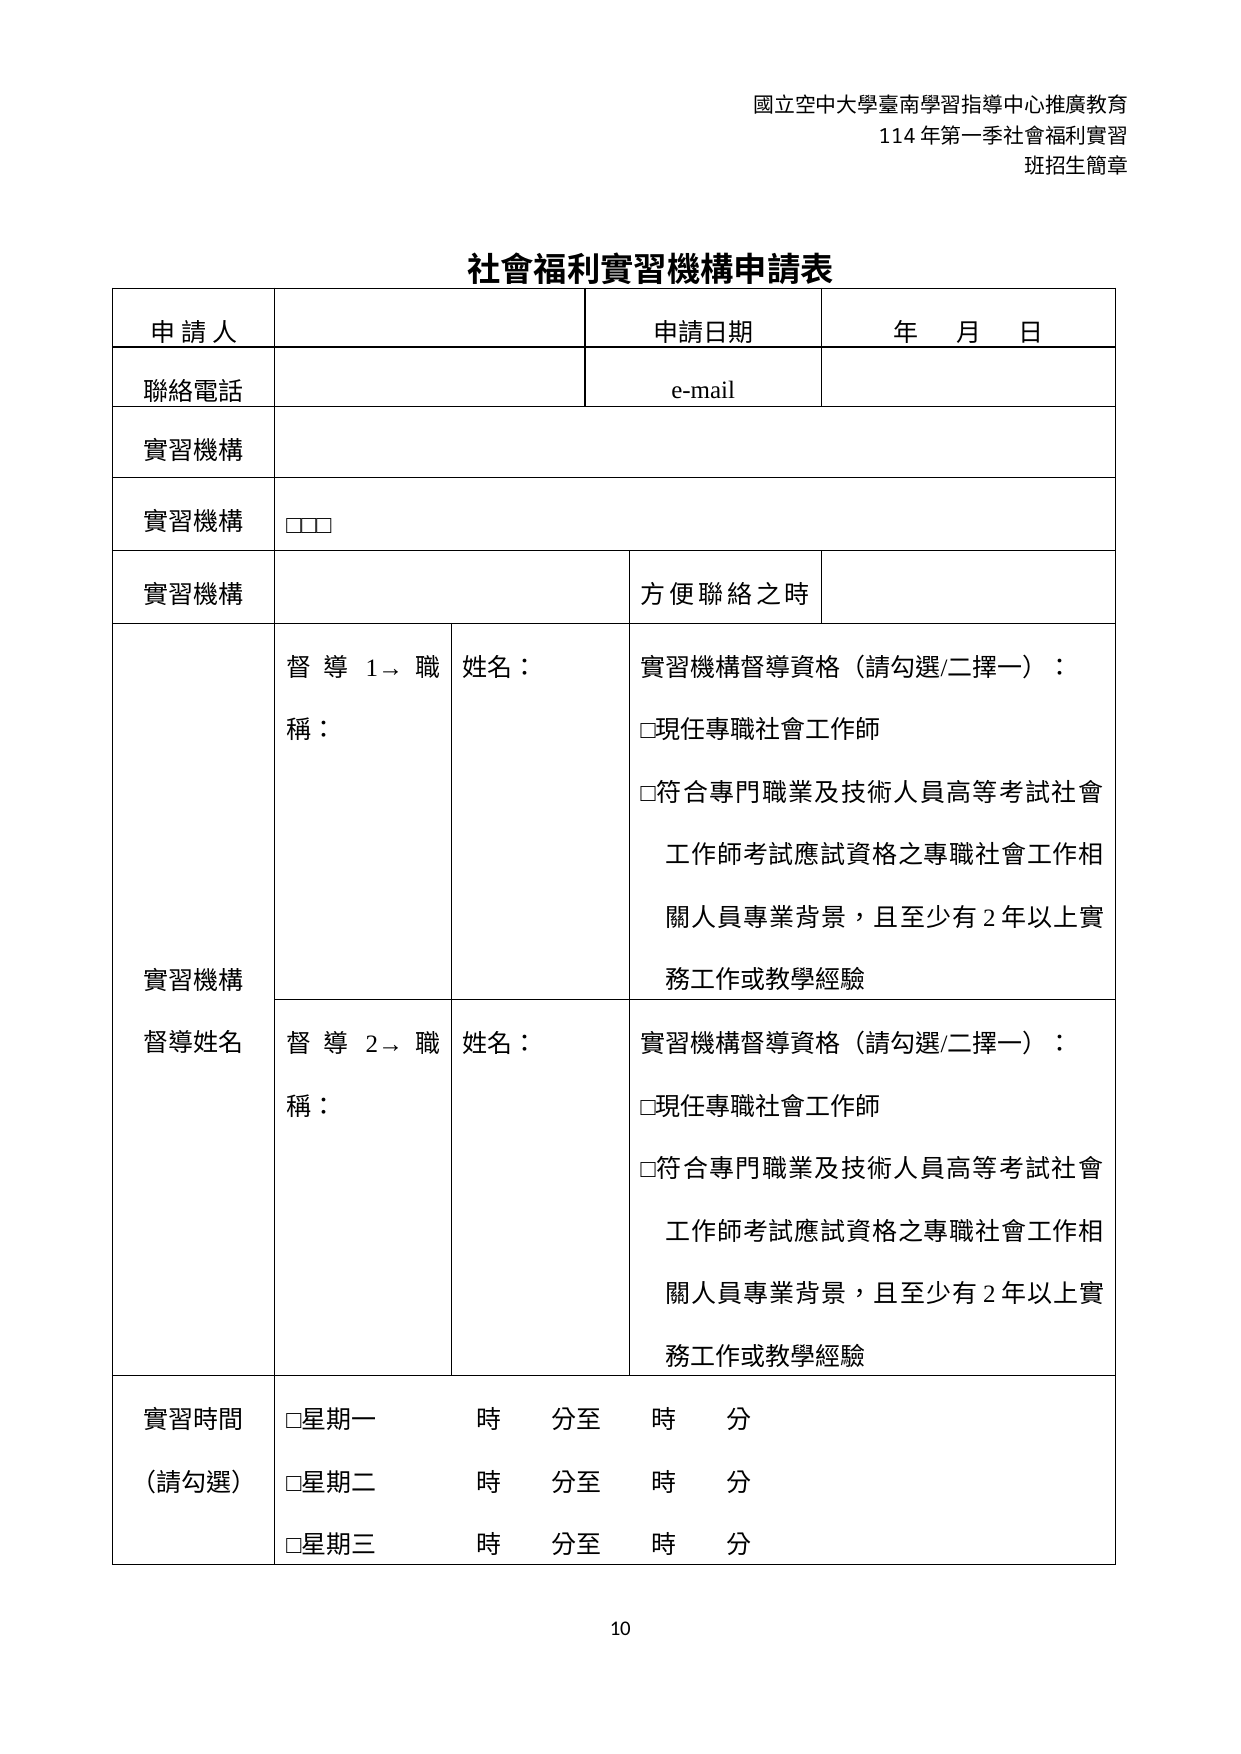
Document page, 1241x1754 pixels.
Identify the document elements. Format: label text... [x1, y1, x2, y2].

table_cell 督導2→職稱： [275, 1000, 451, 1375]
table_header [275, 289, 584, 346]
table_cell 實習時間 （請勾選） [113, 1376, 274, 1563]
table_cell [822, 348, 1115, 406]
table_cell e‐mail [586, 348, 821, 406]
table_cell □□□ [275, 478, 1115, 550]
table_cell [275, 348, 584, 406]
table_cell [275, 551, 629, 623]
table_cell 督導1→職稱： [275, 624, 451, 999]
table_cell □星期一 時 分至 時 分 □星期二 時 分至 時 分 □星期三 時 分至 時 分 [275, 1376, 1115, 1563]
table_cell 方便聯絡之時段 [630, 551, 821, 623]
table_cell 實習機構督導資格（請勾選/二擇一）： □現任專職社會工作師 □符合專門職業及技術人員高等考試社會工作師考試應試資格之專職社會工作相關人員專業背景，且至少有2年以上實務工作或教學經驗 [630, 1000, 1115, 1375]
table_cell 實習機構 督導姓名 [113, 624, 274, 1375]
table_cell 實習機構督導資格（請勾選/二擇一）： □現任專職社會工作師 □符合專門職業及技術人員高等考試社會工作師考試應試資格之專職社會工作相關人員專業背景，且至少有2年以上實務工作或教學經驗 [630, 624, 1115, 999]
table_cell 姓名： [452, 1000, 629, 1375]
table_cell 聯絡電話 [113, 348, 274, 406]
table_cell 實習機構 電話 [113, 551, 274, 623]
table_cell [275, 407, 1115, 477]
table_cell 實習機構 地址 [113, 478, 274, 550]
table_header 申請日期 [586, 289, 821, 346]
table_header 申請人 [113, 289, 274, 346]
table_cell 姓名： [452, 624, 629, 999]
table_cell 實習機構 全銜 [113, 407, 274, 477]
table_cell [822, 551, 1115, 623]
text 社會福利實習機構申請表 [112, 225, 1128, 288]
table_header 年 月 日 [822, 289, 1115, 346]
